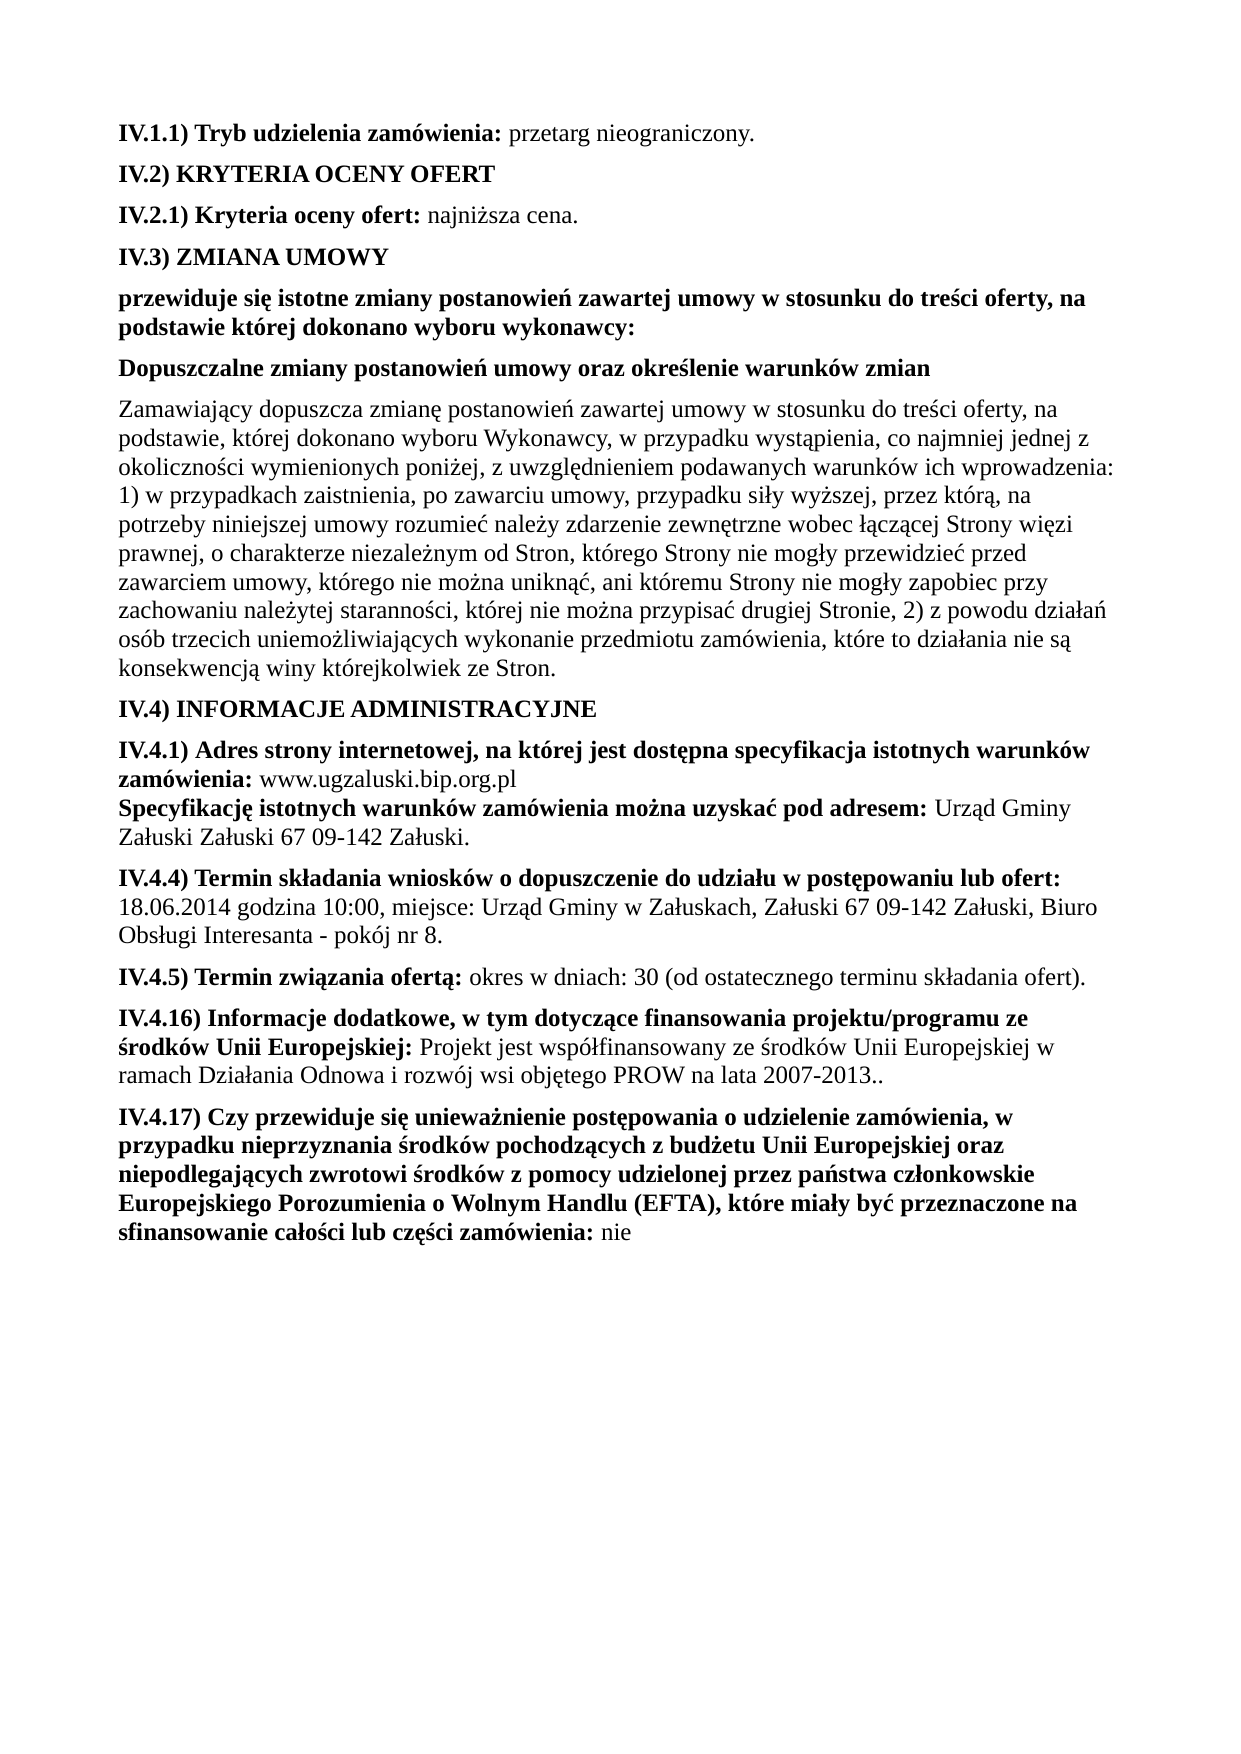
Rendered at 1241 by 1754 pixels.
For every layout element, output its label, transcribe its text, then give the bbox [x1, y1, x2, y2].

text Zamawiający dopuszcza zmianę postanowień zawartej umowy w stosunku do treści oferty, na podstawie, której dokonano wyboru Wykonawcy, w przypadku wystąpienia, co najmniej jednej z okoliczności wymienionych poniżej, z uwzględnieniem podawanych warunków ich wprowadzenia: 1) w przypadkach zaistnienia, po zawarciu umowy, przypadku siły wyższej, przez którą, na potrzeby niniejszej umowy rozumieć należy zdarzenie zewnętrzne wobec łączącej Strony więzi prawnej, o charakterze niezależnym od Stron, którego Strony nie mogły przewidzieć przed zawarciem umowy, którego nie można uniknąć, ani któremu Strony nie mogły zapobiec przy zachowaniu należytej staranności, której nie można przypisać drugiej Stronie, 2) z powodu działań osób trzecich uniemożliwiających wykonanie przedmiotu zamówienia, które to działania nie są konsekwencją winy którejkolwiek ze Stron. [118, 394, 1122, 682]
text IV.3) ZMIANA UMOWY [118, 242, 1122, 271]
text IV.4.17) Czy przewiduje się unieważnienie postępowania o udzielenie zamówienia, w przypadku nieprzyznania środków pochodzących z budżetu Unii Europejskiej oraz niepodlegających zwrotowi środków z pomocy udzielonej przez państwa członkowskie Europejskiego Porozumienia o Wolnym Handlu (EFTA), które miały być przeznaczone na sfinansowanie całości lub części zamówienia: nie [118, 1102, 1122, 1246]
text IV.4.4) Termin składania wniosków o dopuszczenie do udziału w postępowaniu lub ofert: 18.06.2014 godzina 10:00, miejsce: Urząd Gminy w Załuskach, Załuski 67 09-142 Załuski, Biuro Obsługi Interesanta - pokój nr 8. [118, 863, 1122, 949]
text IV.4) INFORMACJE ADMINISTRACYJNE [118, 694, 1122, 723]
text IV.2.1) Kryteria oceny ofert: najniższa cena. [118, 201, 1122, 229]
text IV.2) KRYTERIA OCENY OFERT [118, 159, 1122, 188]
text IV.4.1) Adres strony internetowej, na której jest dostępna specyfikacja istotnych warunków zamówienia: www.ugzaluski.bip.org.pl Specyfikację istotnych warunków zamówienia można uzyskać pod adresem: Urząd Gminy Załuski Załuski 67 09-142 Załuski. [118, 736, 1122, 851]
text IV.1.1) Tryb udzielenia zamówienia: przetarg nieograniczony. [118, 118, 1122, 147]
text IV.4.16) Informacje dodatkowe, w tym dotyczące finansowania projektu/programu ze środków Unii Europejskiej: Projekt jest współfinansowany ze środków Unii Europejskiej w ramach Działania Odnowa i rozwój wsi objętego PROW na lata 2007-2013.. [118, 1003, 1122, 1089]
text przewiduje się istotne zmiany postanowień zawartej umowy w stosunku do treści oferty, na podstawie której dokonano wyboru wykonawcy: [118, 283, 1122, 341]
text IV.4.5) Termin związania ofertą: okres w dniach: 30 (od ostatecznego terminu składania ofert). [118, 962, 1122, 991]
text Dopuszczalne zmiany postanowień umowy oraz określenie warunków zmian [118, 353, 1122, 382]
